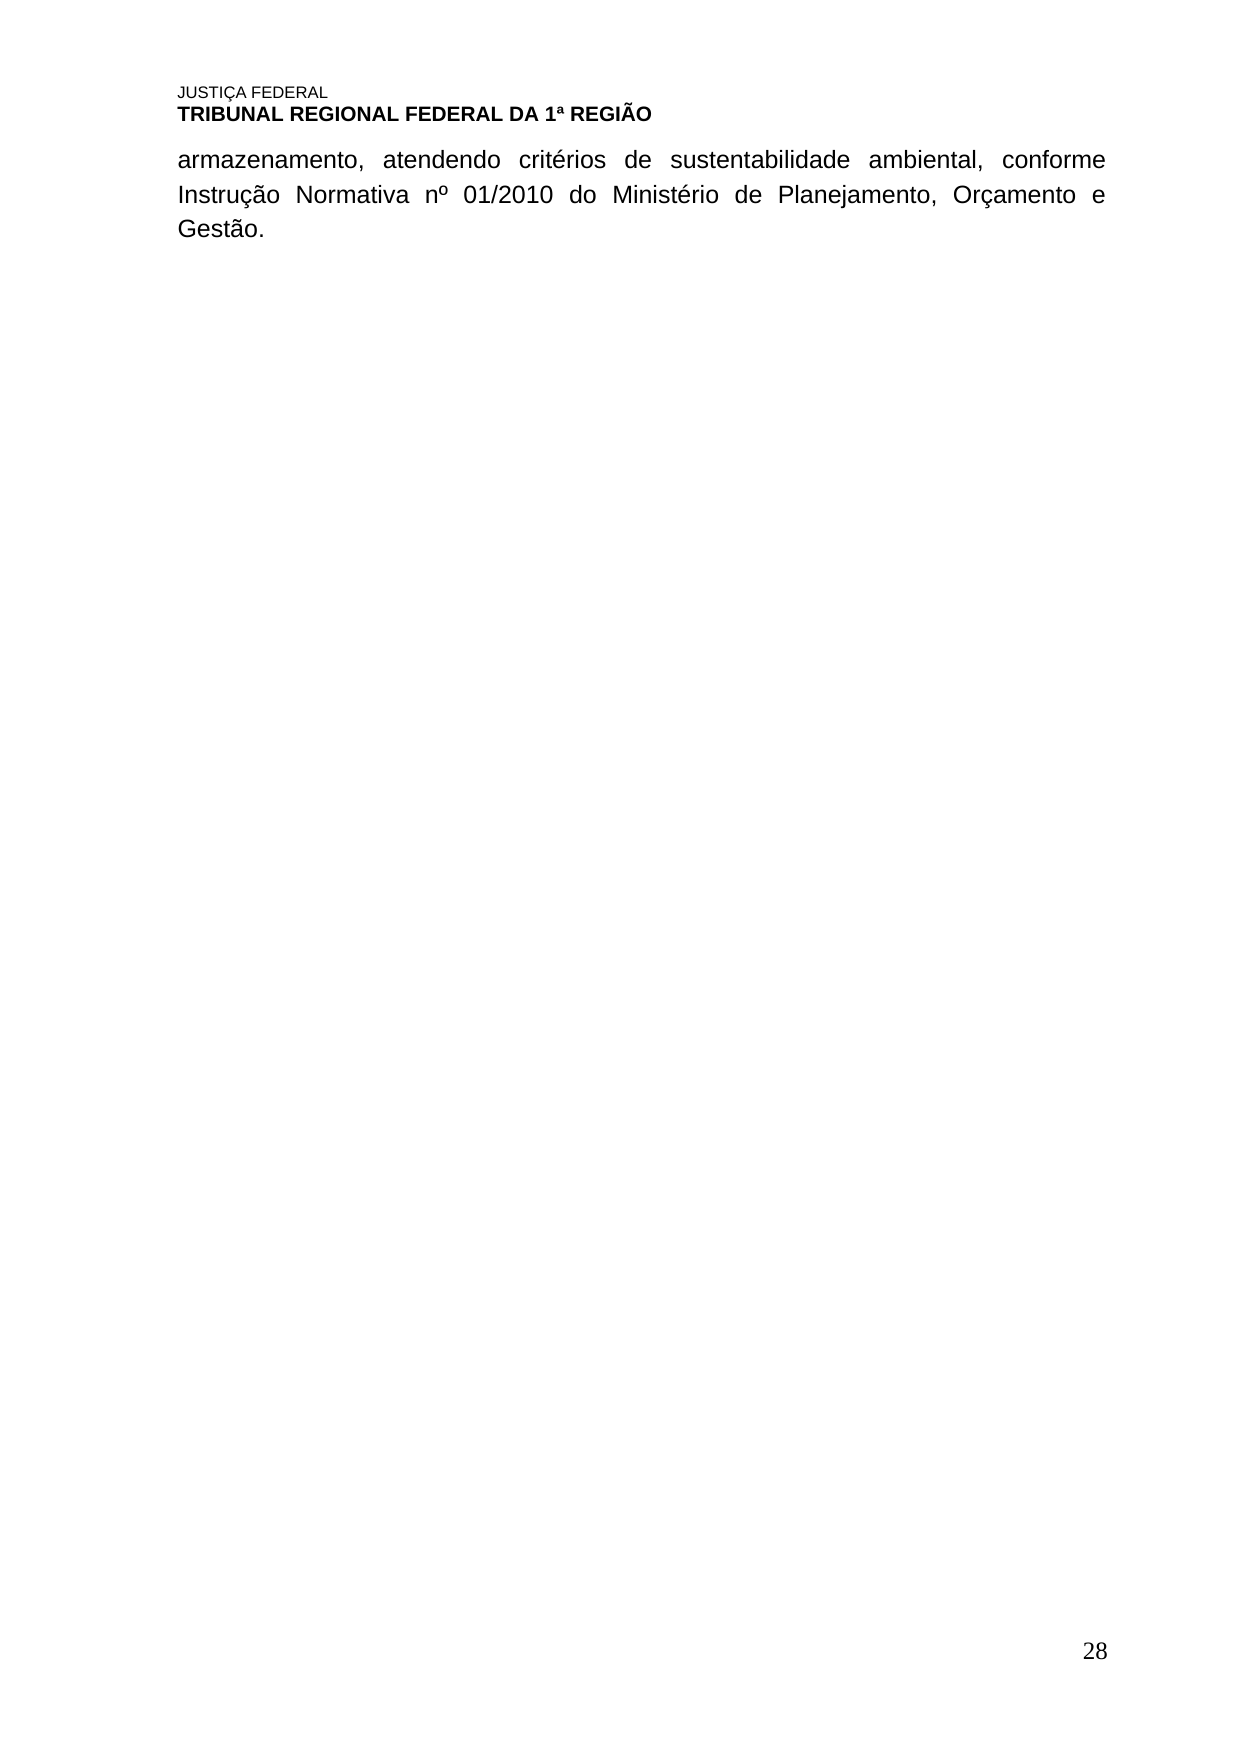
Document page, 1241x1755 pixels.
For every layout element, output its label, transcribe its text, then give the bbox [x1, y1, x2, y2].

text armazenamento, atendendo critérios de sustentabilidade ambiental, conforme Instrução Normativa nº 01/2010 do Ministério de Planejamento, Orçamento e Gestão. [177, 145, 1107, 243]
